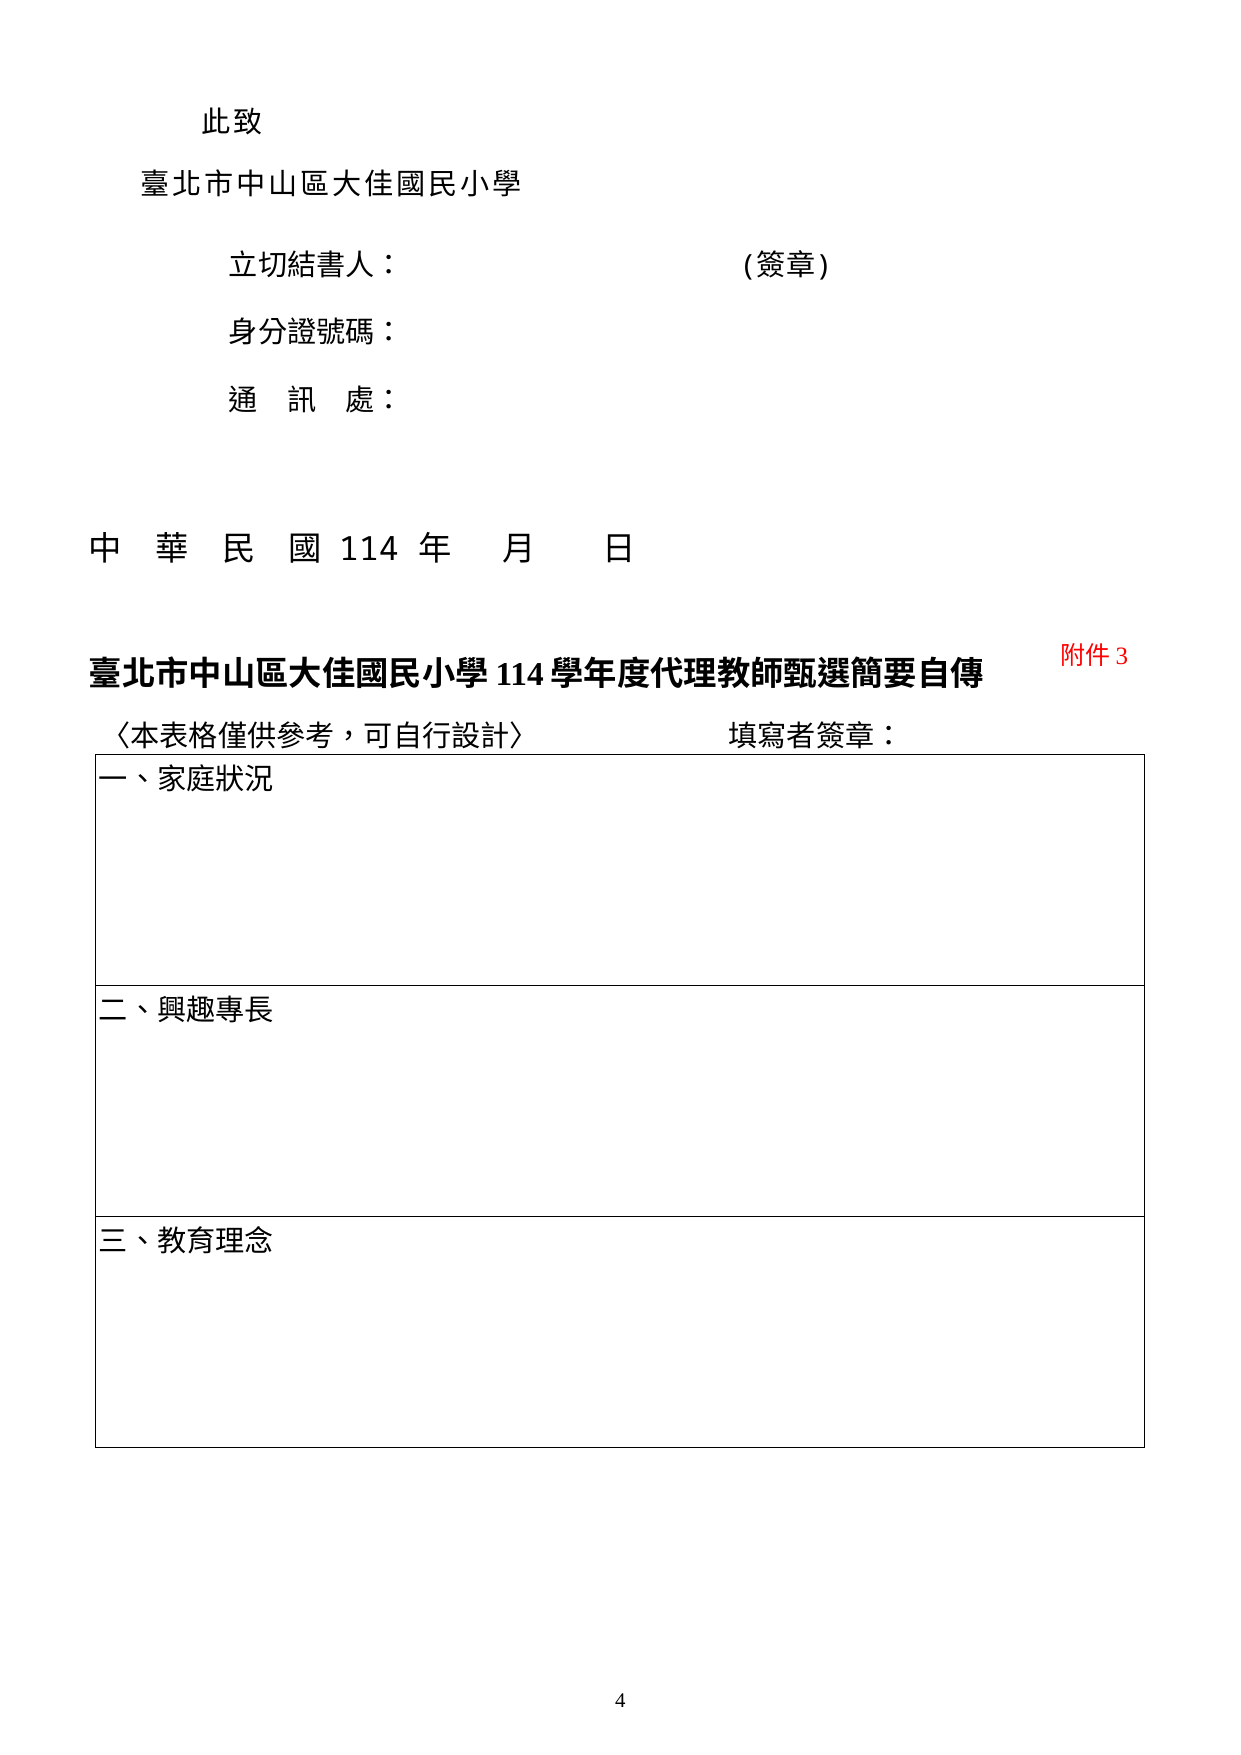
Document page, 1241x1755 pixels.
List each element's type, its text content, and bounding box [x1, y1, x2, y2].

table_cell 二、興趣專長 [96, 986, 1144, 1216]
table_cell 三、教育理念 [96, 1217, 1144, 1447]
text 臺北市中山區大佳國民小學 [99, 170, 1152, 201]
table_header 一、家庭狀況 [96, 755, 1144, 985]
text 〈本表格僅供參考，可自行設計〉 填寫者簽章： [101, 692, 1152, 754]
text 中 華 民 國 114 年 月 日 [89, 536, 1152, 567]
text 立切結書人： (簽章) [89, 242, 1152, 284]
text 通 訊 處： [89, 376, 1152, 419]
text 身分證號碼： [89, 309, 1152, 351]
text 附件3 [1060, 636, 1146, 672]
text 臺北市中山區大佳國民小學114學年度代理教師甄選簡要自傳 [89, 628, 1161, 692]
text 此致 [99, 107, 1152, 138]
